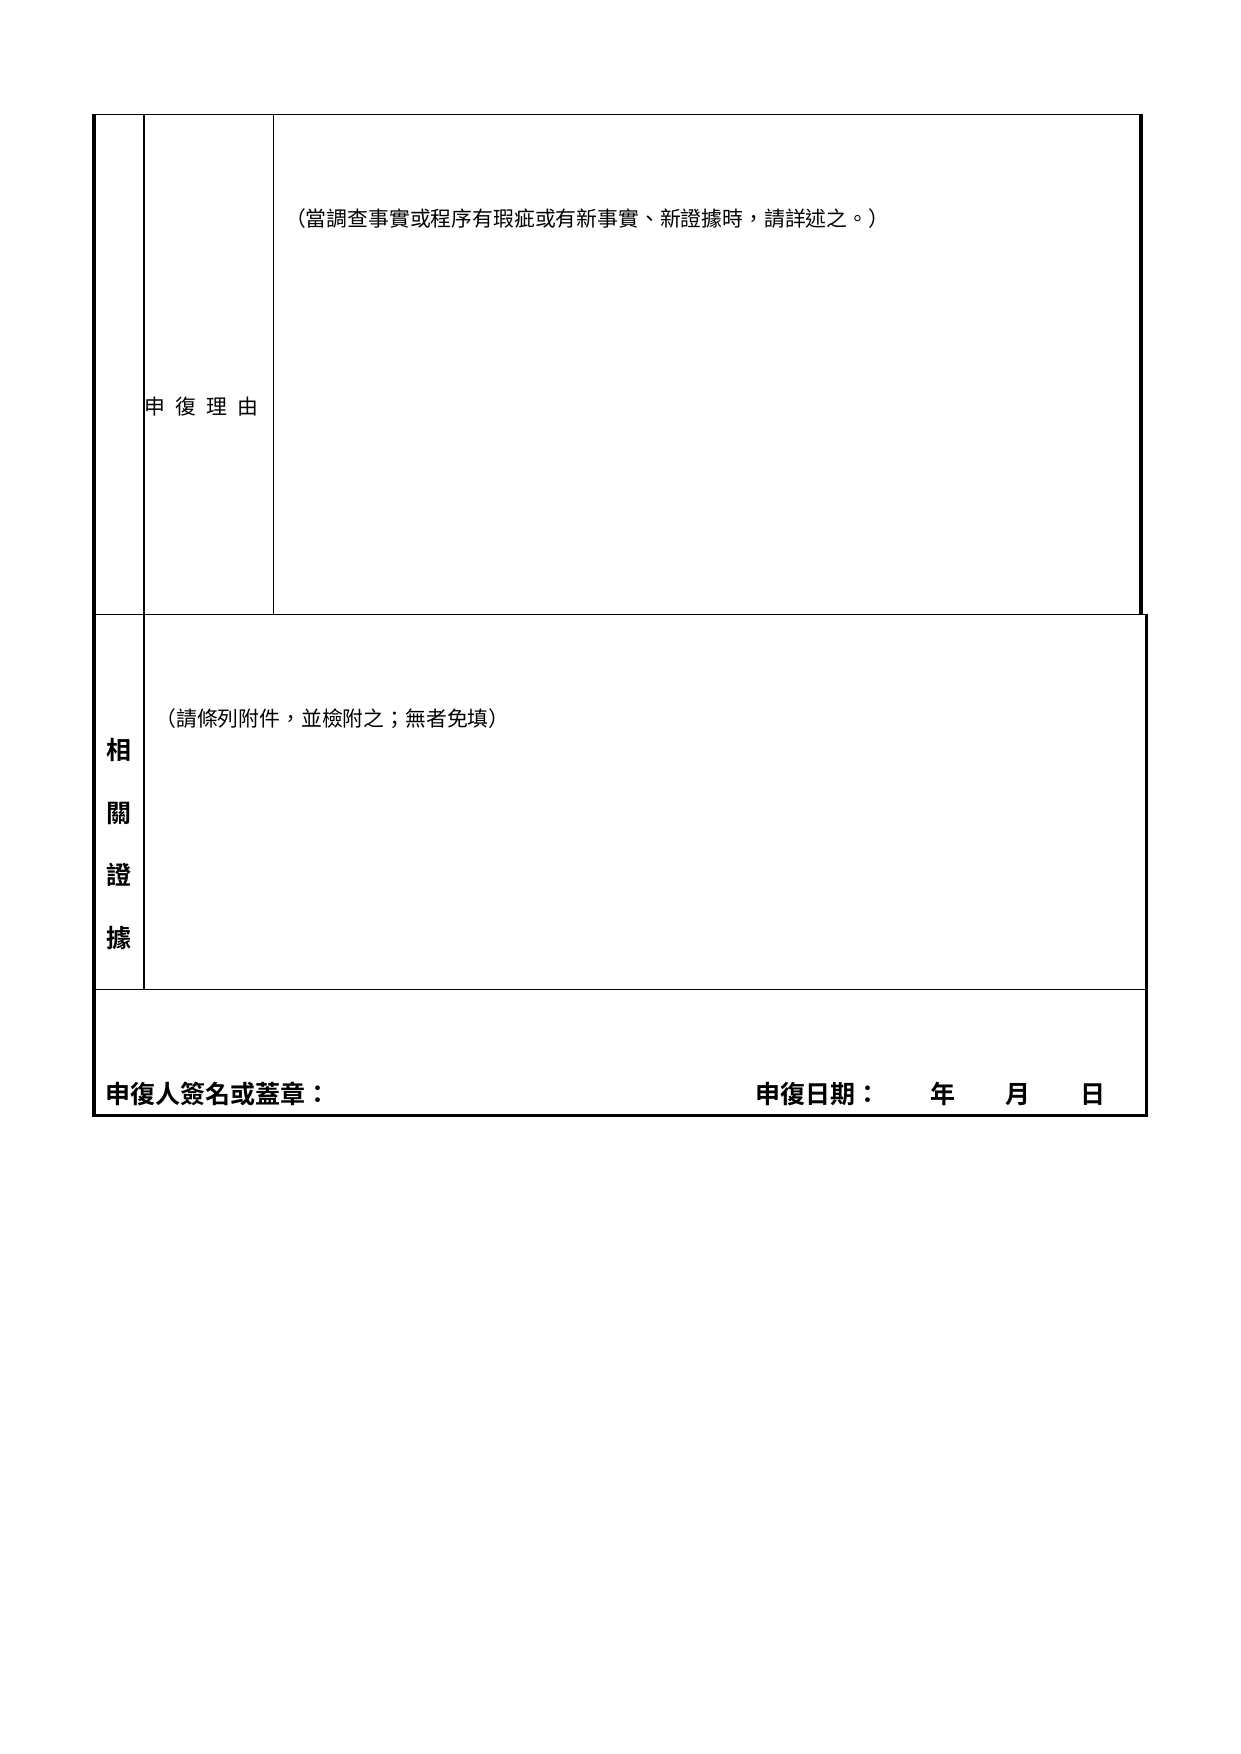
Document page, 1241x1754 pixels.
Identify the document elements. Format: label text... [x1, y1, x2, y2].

table_cell （請條列附件，並檢附之；無者免填） [145, 615, 1145, 988]
table_cell 申 復 理 由 [145, 115, 273, 613]
table_cell 相關證據 [96, 615, 143, 988]
table_cell 申復人簽名或蓋章： 申復日期： 年 月 日 [96, 990, 1145, 1113]
table_cell （當調查事實或程序有瑕疵或有新事實、新證據時，請詳述之。） [274, 115, 1139, 613]
table_cell 申復事由 [96, 115, 143, 613]
